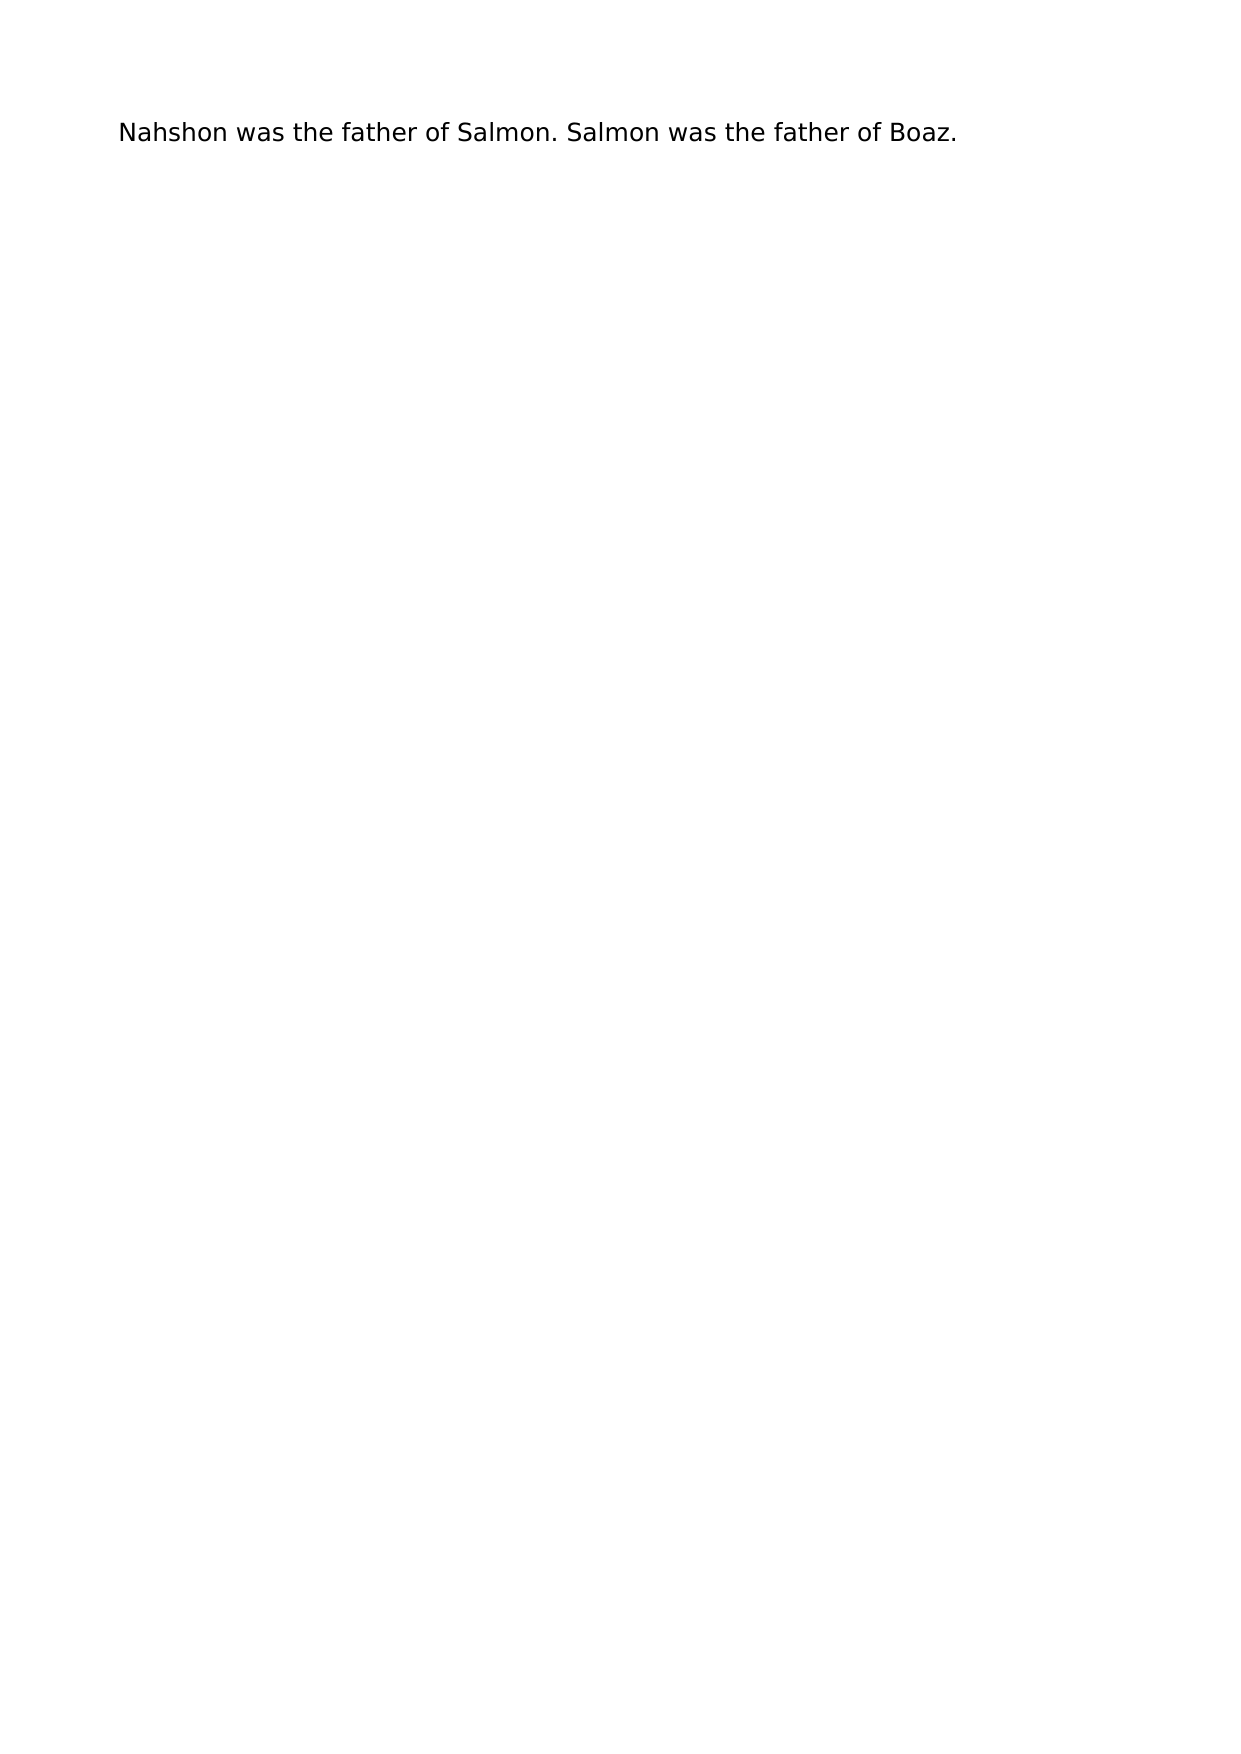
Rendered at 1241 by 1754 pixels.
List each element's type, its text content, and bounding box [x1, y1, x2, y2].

text Nahshon was the father of Salmon. Salmon was the father of Boaz. [118, 118, 1122, 147]
